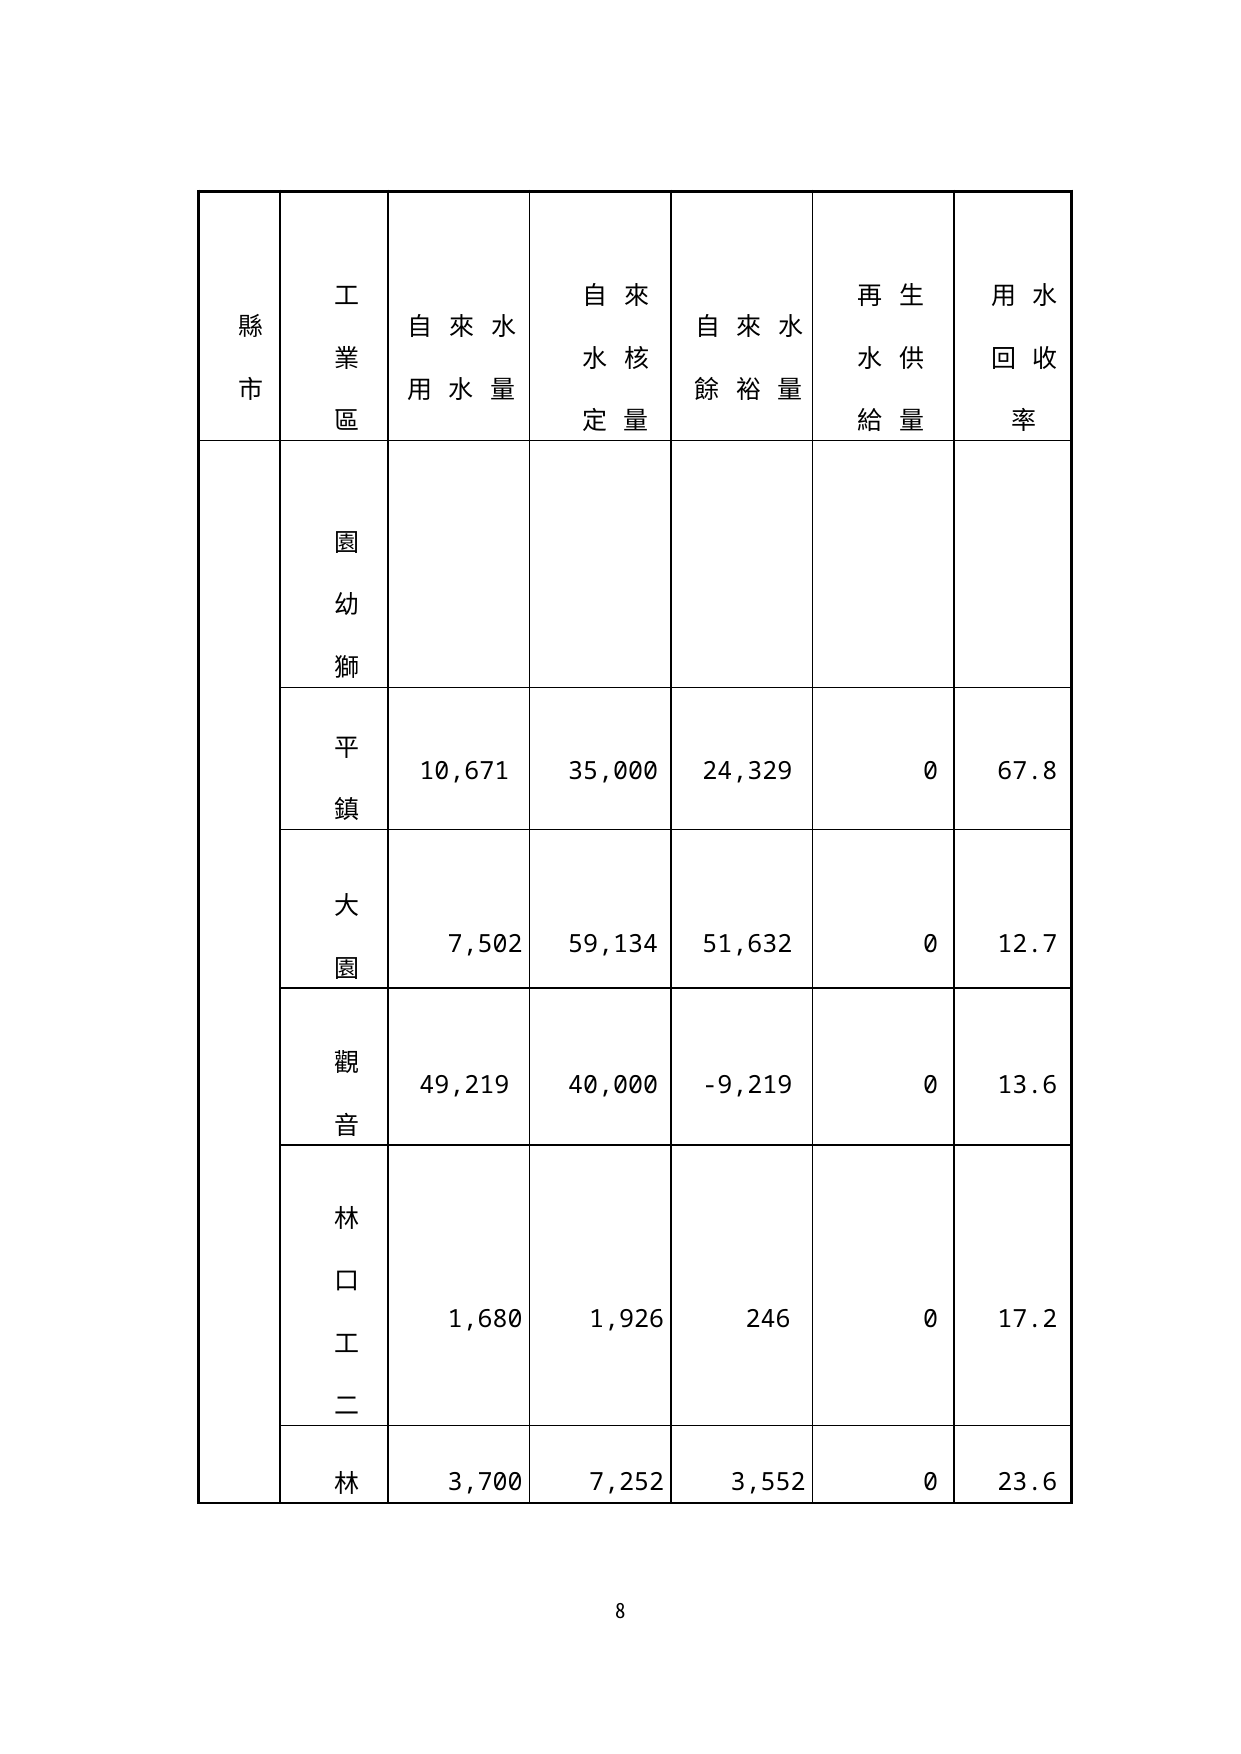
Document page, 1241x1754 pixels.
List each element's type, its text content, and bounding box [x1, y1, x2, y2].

table_cell [672, 441, 812, 686]
table_cell 7,502 [389, 830, 529, 987]
table_cell 0 [813, 989, 953, 1144]
table_header 自來水用水量 [389, 193, 529, 439]
table_cell 12.7 [955, 830, 1070, 987]
table_cell 0 [813, 688, 953, 828]
table_cell [200, 441, 279, 1502]
table_cell 3,700 [389, 1426, 529, 1502]
table_cell 40,000 [530, 989, 670, 1144]
table_cell [530, 441, 670, 686]
table_cell [955, 441, 1070, 686]
table_cell 1,680 [389, 1146, 529, 1425]
table_cell 0 [813, 1146, 953, 1425]
table_cell 林口工二 [281, 1146, 387, 1425]
table_header 用水回收率 [955, 193, 1070, 439]
table_cell 246 [672, 1146, 812, 1425]
table_cell 1,926 [530, 1146, 670, 1425]
table_cell 17.2 [955, 1146, 1070, 1425]
table_cell 24,329 [672, 688, 812, 828]
table_cell 51,632 [672, 830, 812, 987]
table_cell [813, 441, 953, 686]
table_header 再生水供給量 [813, 193, 953, 439]
table_cell 0 [813, 830, 953, 987]
table_header 自來水核定量 [530, 193, 670, 439]
table_cell 0 [813, 1426, 953, 1502]
table_cell 林 [281, 1426, 387, 1502]
table_cell 23.6 [955, 1426, 1070, 1502]
table_cell 13.6 [955, 989, 1070, 1144]
table_cell 59,134 [530, 830, 670, 987]
table_cell 觀音 [281, 989, 387, 1144]
table_header 縣市 [200, 193, 279, 439]
table_header 工業區 [281, 193, 387, 439]
table_cell -9,219 [672, 989, 812, 1144]
table_cell 平鎮 [281, 688, 387, 828]
table_cell [389, 441, 529, 686]
table_cell 10,671 [389, 688, 529, 828]
table_cell 大園 [281, 830, 387, 987]
table_header 自來水餘裕量 [672, 193, 812, 439]
table_cell 35,000 [530, 688, 670, 828]
table_cell 67.8 [955, 688, 1070, 828]
table_cell 49,219 [389, 989, 529, 1144]
table_cell 園幼獅 [281, 441, 387, 686]
table_cell 7,252 [530, 1426, 670, 1502]
table_cell 3,552 [672, 1426, 812, 1502]
